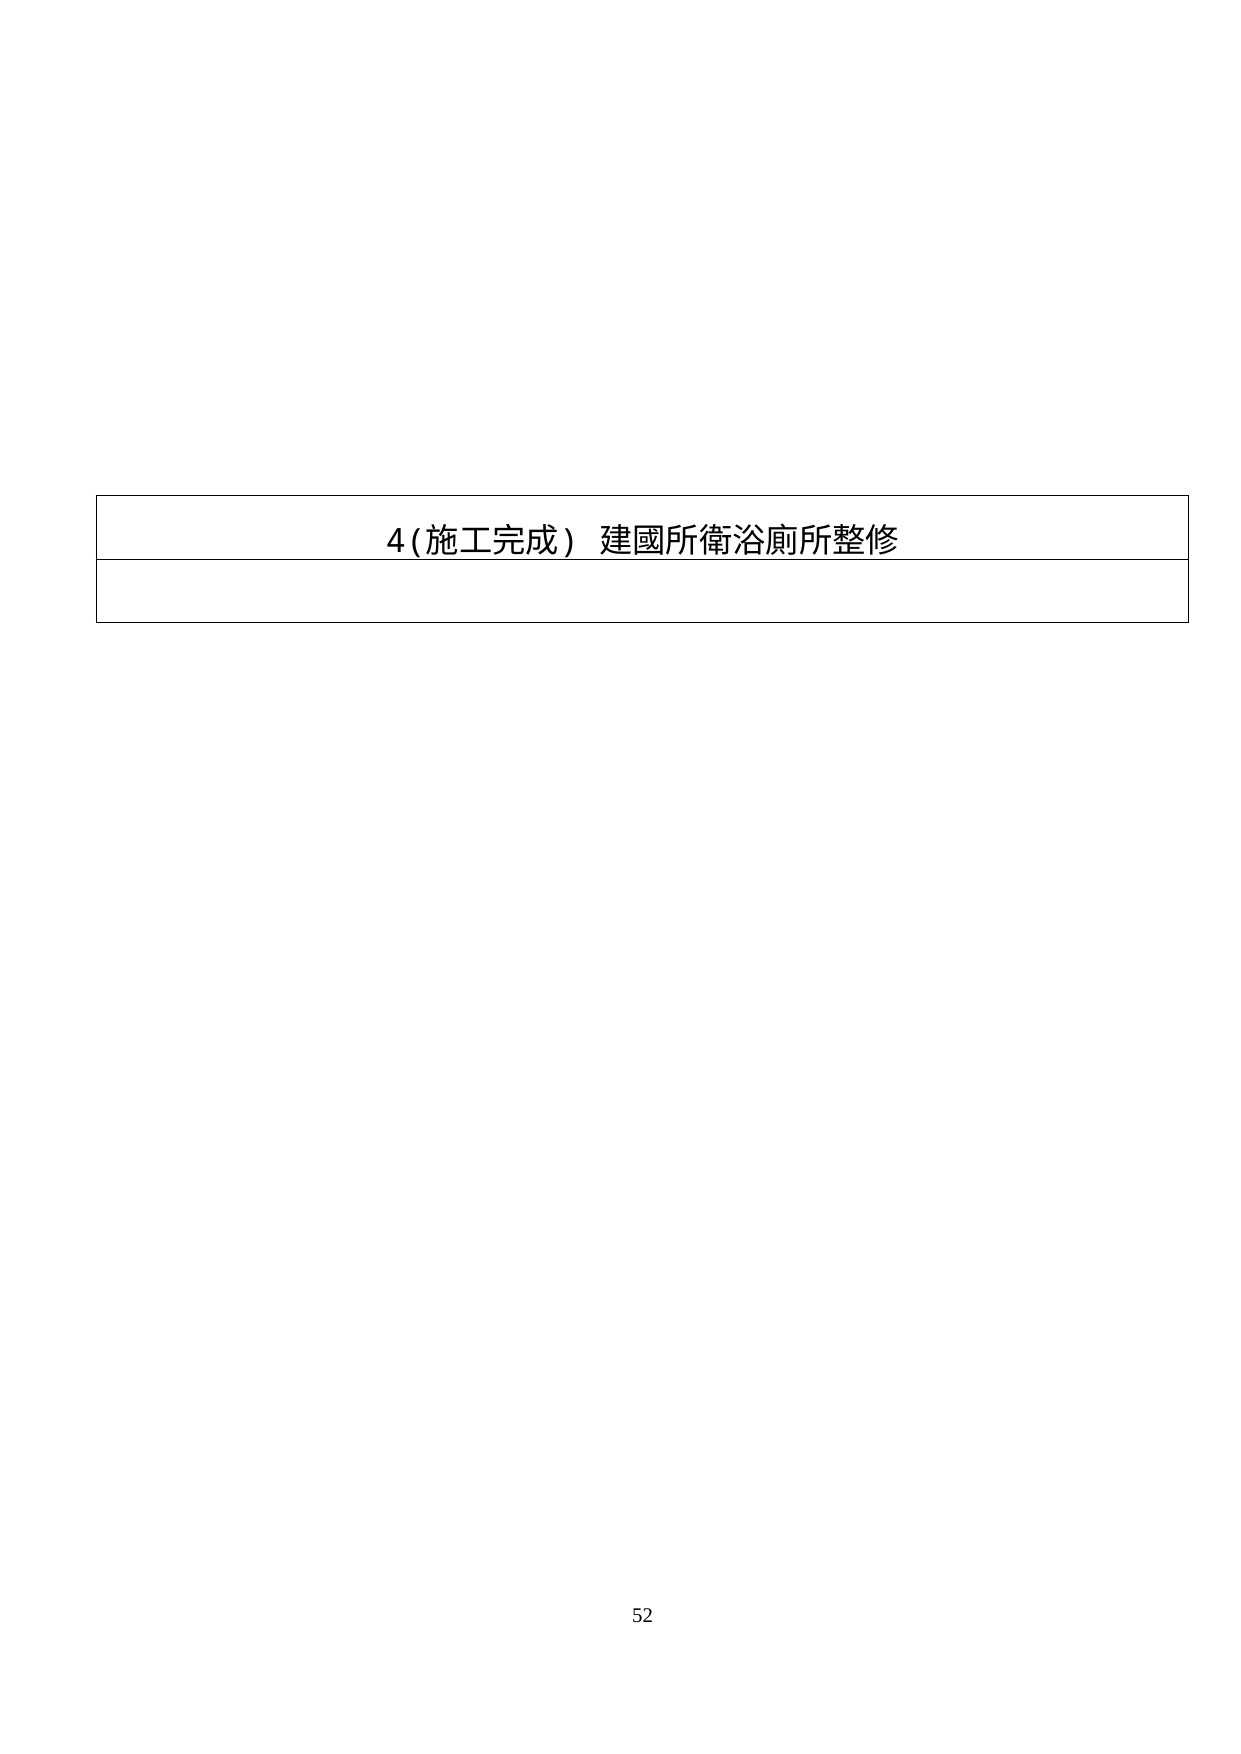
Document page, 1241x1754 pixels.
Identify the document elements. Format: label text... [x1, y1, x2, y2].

table_cell 4(施工完成) 建國所衛浴廁所整修 [97, 496, 1188, 558]
table_cell [97, 560, 1188, 622]
